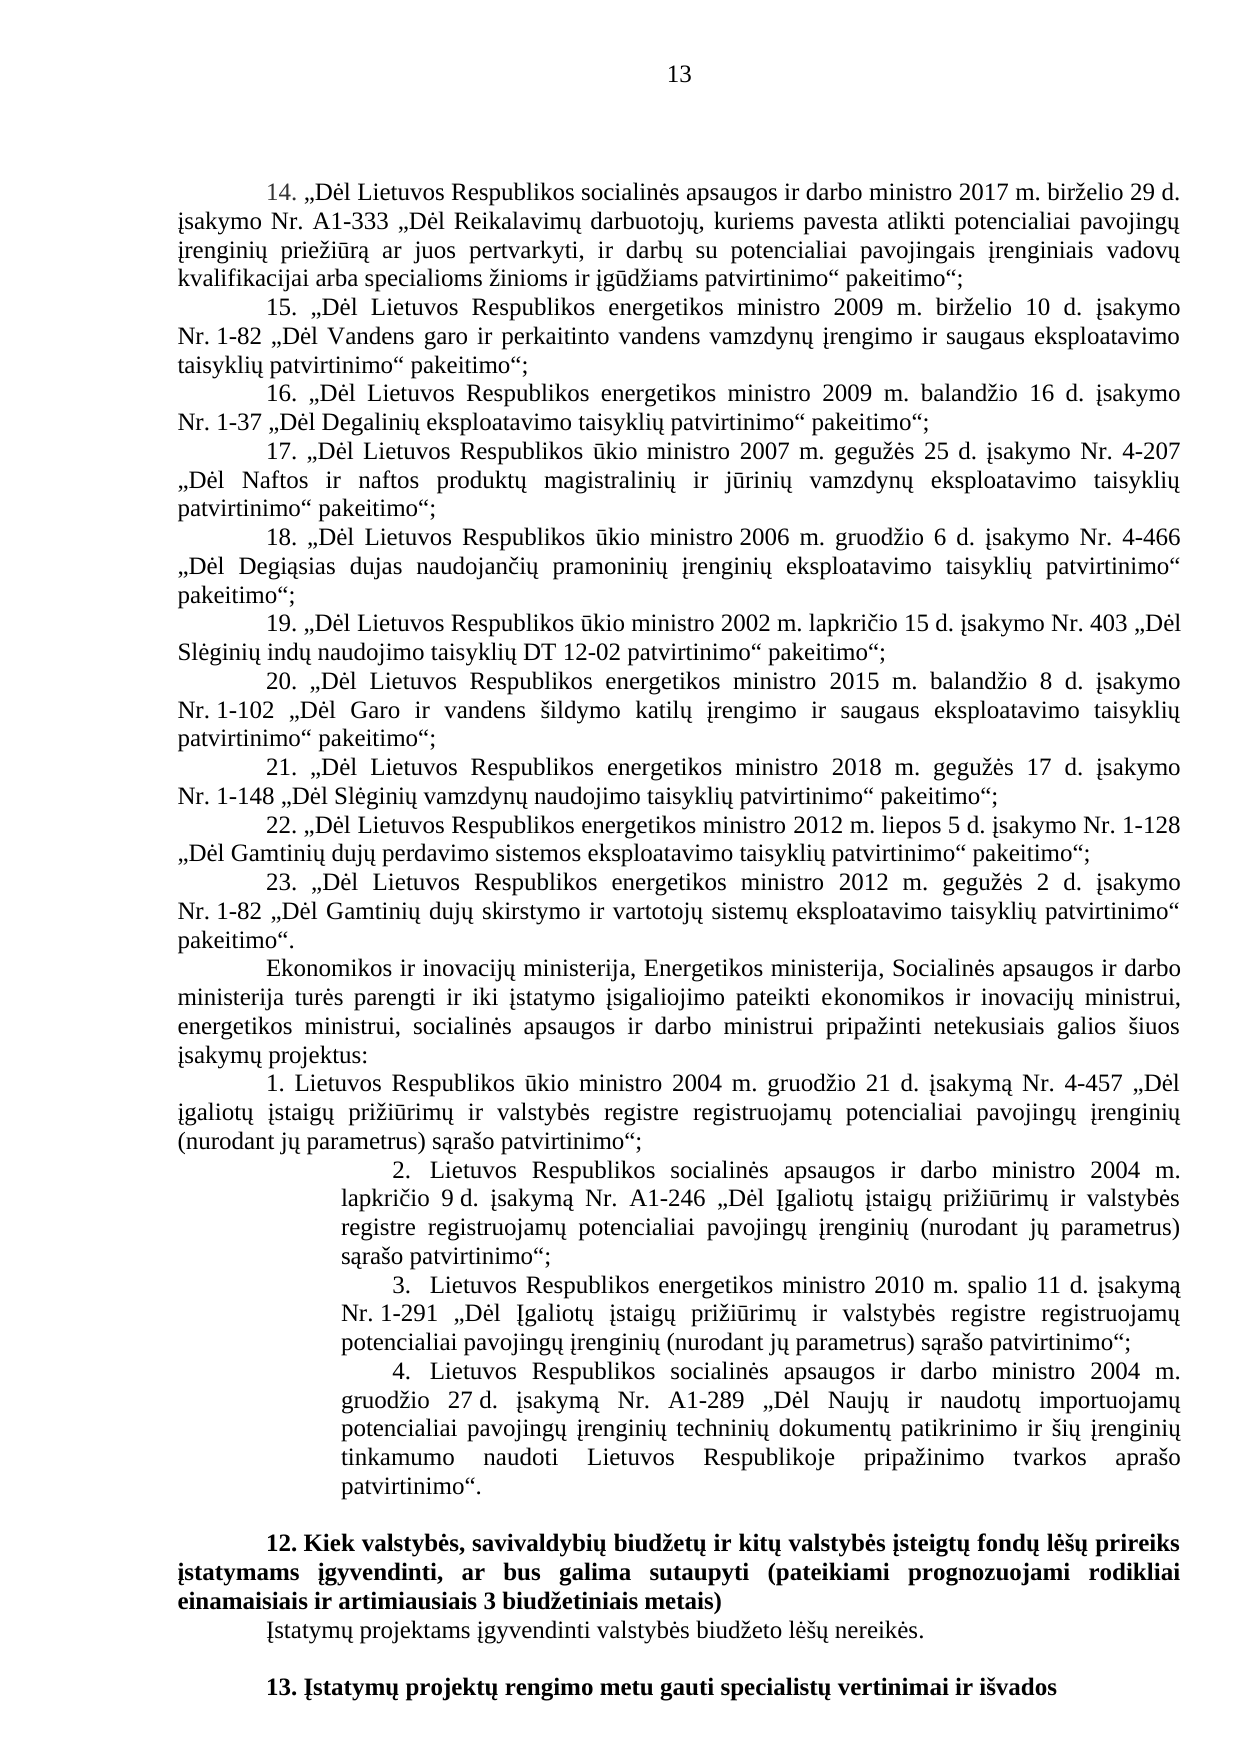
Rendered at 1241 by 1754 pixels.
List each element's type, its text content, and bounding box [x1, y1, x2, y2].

list 18. „Dėl Lietuvos Respublikos ūkio ministro 2006 m. gruodžio 6 d. įsakymo Nr. 4-466 „Dėl Degiąsias dujas naudojančių pramoninių įrenginių eksploatavimo taisyklių patvirtinimo“ pakeitimo“; [177, 522, 1181, 608]
list 19. „Dėl Lietuvos Respublikos ūkio ministro 2002 m. lapkričio 15 d. įsakymo Nr. 403 „Dėl Slėginių indų naudojimo taisyklių DT 12-02 patvirtinimo“ pakeitimo“; [177, 608, 1181, 666]
list Lietuvos Respublikos socialinės apsaugos ir darbo ministro 2004 m. lapkričio 9 d. įsakymą Nr. A1-246 „Dėl Įgaliotų įstaigų prižiūrimų ir valstybės registre registruojamų potencialiai pavojingų įrenginių (nurodant jų parametrus) sąrašo patvirtinimo“; [303, 1155, 1181, 1270]
list Lietuvos Respublikos socialinės apsaugos ir darbo ministro 2004 m. gruodžio 27 d. įsakymą Nr. A1-289 „Dėl Naujų ir naudotų importuojamų potencialiai pavojingų įrenginių techninių dokumentų patikrinimo ir šių įrenginių tinkamumo naudoti Lietuvos Respublikoje pripažinimo tvarkos aprašo patvirtinimo“. [303, 1356, 1181, 1500]
list 17. „Dėl Lietuvos Respublikos ūkio ministro 2007 m. gegužės 25 d. įsakymo Nr. 4-207 „Dėl Naftos ir naftos produktų magistralinių ir jūrinių vamzdynų eksploatavimo taisyklių patvirtinimo“ pakeitimo“; [177, 436, 1181, 522]
text Įstatymų projektams įgyvendinti valstybės biudžeto lėšų nereikės. [177, 1615, 1181, 1643]
text 14. „Dėl Lietuvos Respublikos socialinės apsaugos ir darbo ministro 2017 m. birželio 29 d. įsakymo Nr. A1-333 „Dėl Reikalavimų darbuotojų, kuriems pavesta atlikti potencialiai pavojingų įrenginių priežiūrą ar juos pertvarkyti, ir darbų su potencialiai pavojingais įrenginiais vadovų kvalifikacijai arba specialioms žinioms ir įgūdžiams patvirtinimo“ pakeitimo“; [177, 177, 1181, 292]
text 12. Kiek valstybės, savivaldybių biudžetų ir kitų valstybės įsteigtų fondų lėšų prireiks įstatymams įgyvendinti, ar bus galima sutaupyti (pateikiami prognozuojami rodikliai einamaisiais ir artimiausiais 3 biudžetiniais metais) [177, 1528, 1181, 1615]
text 1. Lietuvos Respublikos ūkio ministro 2004 m. gruodžio 21 d. įsakymą Nr. 4-457 „Dėl įgaliotų įstaigų prižiūrimų ir valstybės registre registruojamų potencialiai pavojingų įrenginių (nurodant jų parametrus) sąrašo patvirtinimo“; [177, 1068, 1181, 1155]
text Ekonomikos ir inovacijų ministerija, Energetikos ministerija, Socialinės apsaugos ir darbo ministerija turės parengti ir iki įstatymo įsigaliojimo pateikti ekonomikos ir inovacijų ministrui, energetikos ministrui, socialinės apsaugos ir darbo ministrui pripažinti netekusiais galios šiuos įsakymų projektus: [177, 953, 1181, 1068]
list 20. „Dėl Lietuvos Respublikos energetikos ministro 2015 m. balandžio 8 d. įsakymo Nr. 1‑102 „Dėl Garo ir vandens šildymo katilų įrengimo ir saugaus eksploatavimo taisyklių patvirtinimo“ pakeitimo“; [177, 666, 1181, 752]
text 13. Įstatymų projektų rengimo metu gauti specialistų vertinimai ir išvados [177, 1672, 1181, 1701]
text 21. „Dėl Lietuvos Respublikos energetikos ministro 2018 m. gegužės 17 d. įsakymo Nr. 1‑148 „Dėl Slėginių vamzdynų naudojimo taisyklių patvirtinimo“ pakeitimo“; [177, 752, 1181, 810]
list 15. „Dėl Lietuvos Respublikos energetikos ministro 2009 m. birželio 10 d. įsakymo Nr. 1‑82 „Dėl Vandens garo ir perkaitinto vandens vamzdynų įrengimo ir saugaus eksploatavimo taisyklių patvirtinimo“ pakeitimo“; [177, 292, 1181, 378]
list Lietuvos Respublikos energetikos ministro 2010 m. spalio 11 d. įsakymą Nr. 1‑291 „Dėl Įgaliotų įstaigų prižiūrimų ir valstybės registre registruojamų potencialiai pavojingų įrenginių (nurodant jų parametrus) sąrašo patvirtinimo“; [303, 1270, 1181, 1356]
list 16. „Dėl Lietuvos Respublikos energetikos ministro 2009 m. balandžio 16 d. įsakymo Nr. 1-37 „Dėl Degalinių eksploatavimo taisyklių patvirtinimo“ pakeitimo“; [177, 378, 1181, 436]
text 23. „Dėl Lietuvos Respublikos energetikos ministro 2012 m. gegužės 2 d. įsakymo Nr. 1‑82 „Dėl Gamtinių dujų skirstymo ir vartotojų sistemų eksploatavimo taisyklių patvirtinimo“ pakeitimo“. [177, 867, 1181, 953]
text 22. „Dėl Lietuvos Respublikos energetikos ministro 2012 m. liepos 5 d. įsakymo Nr. 1-128 „Dėl Gamtinių dujų perdavimo sistemos eksploatavimo taisyklių patvirtinimo“ pakeitimo“; [177, 810, 1181, 867]
